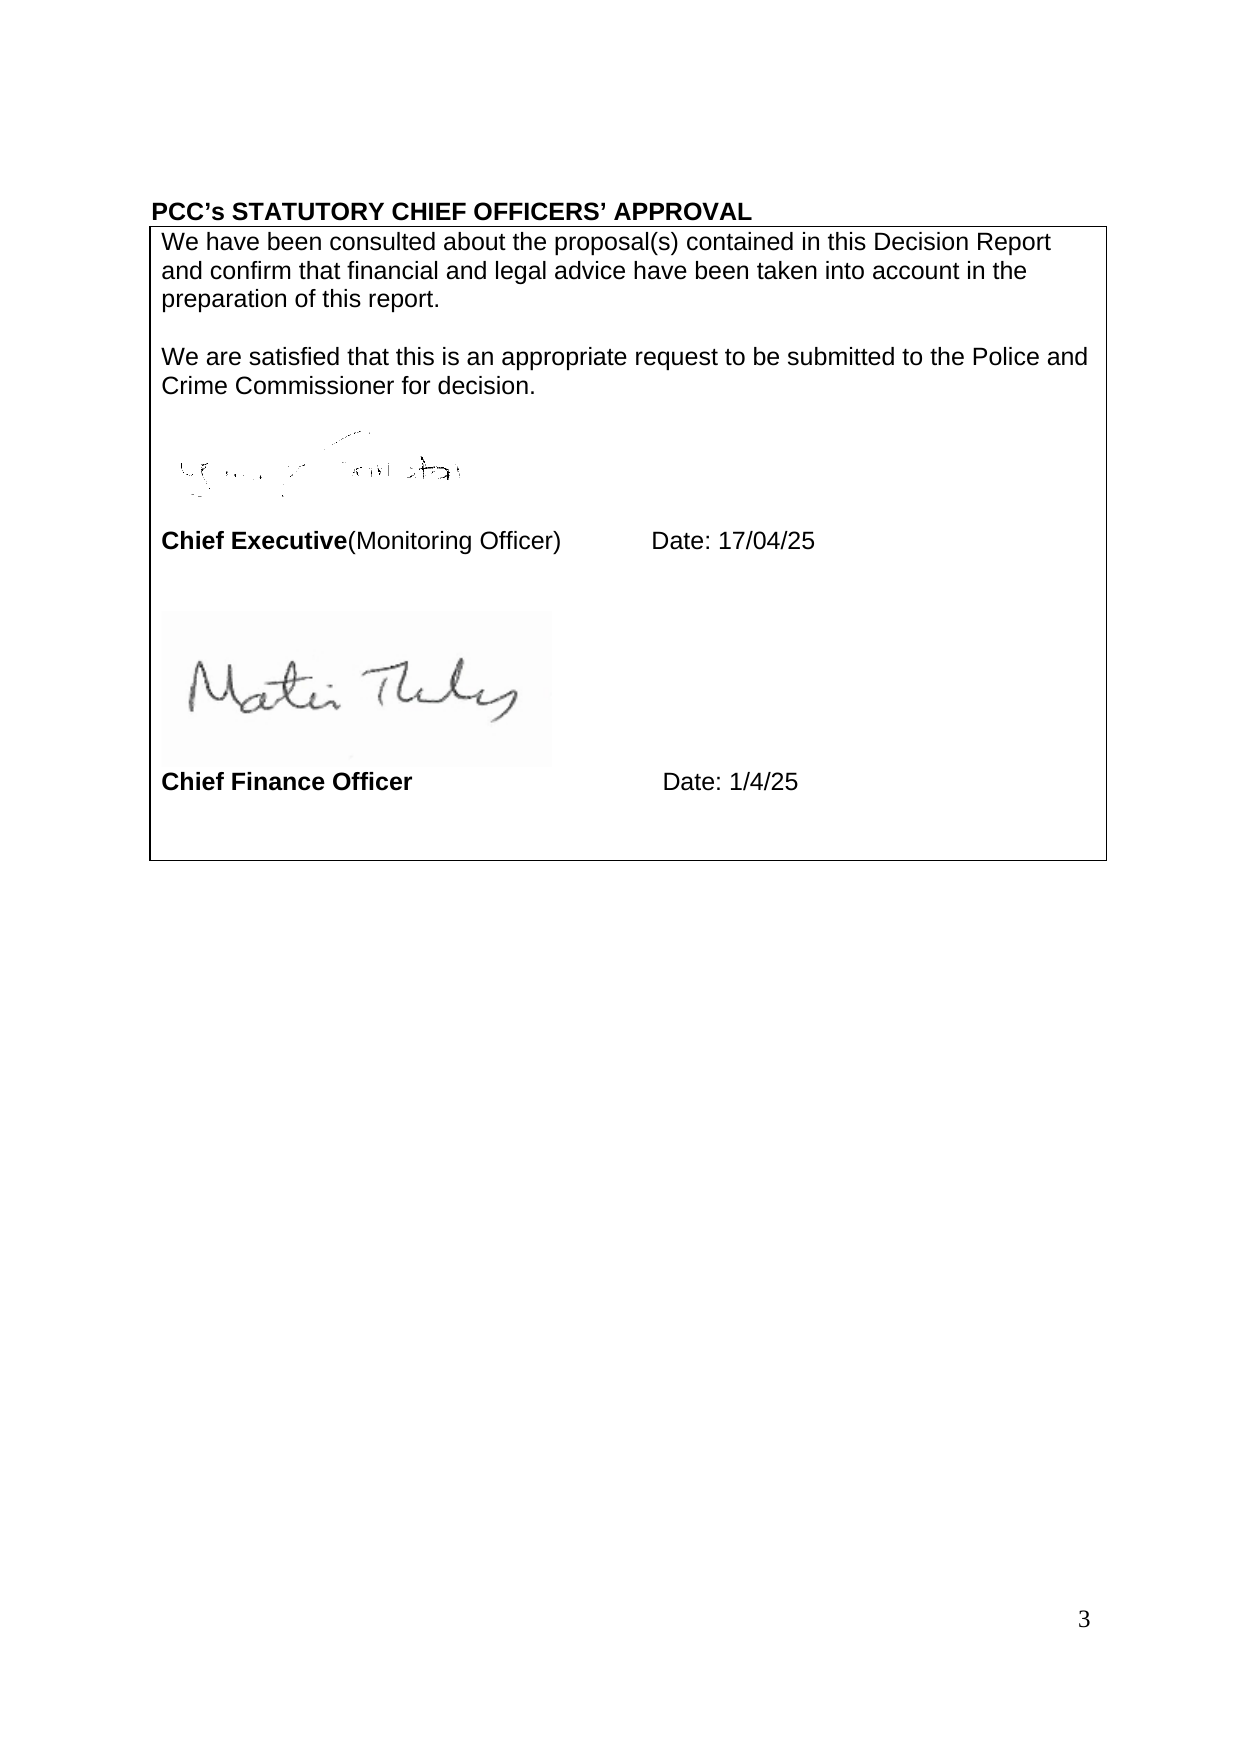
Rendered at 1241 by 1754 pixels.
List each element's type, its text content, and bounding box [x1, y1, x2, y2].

text PCC’s STATUTORY CHIEF OFFICERS’ APPROVAL [137, 197, 1090, 226]
table_header We have been consulted about the proposal(s) contained in this Decision Report and confirm that financial and legal advice have been taken into account in the preparation of this report. We are satisfied that this is an appropriate request to be submitted to the Police and Crime Commissioner for decision. Chief Executive(Monitoring Officer) Date: 17/04/25 Chief Finance Officer Date: 1/4/25 [151, 227, 1106, 860]
